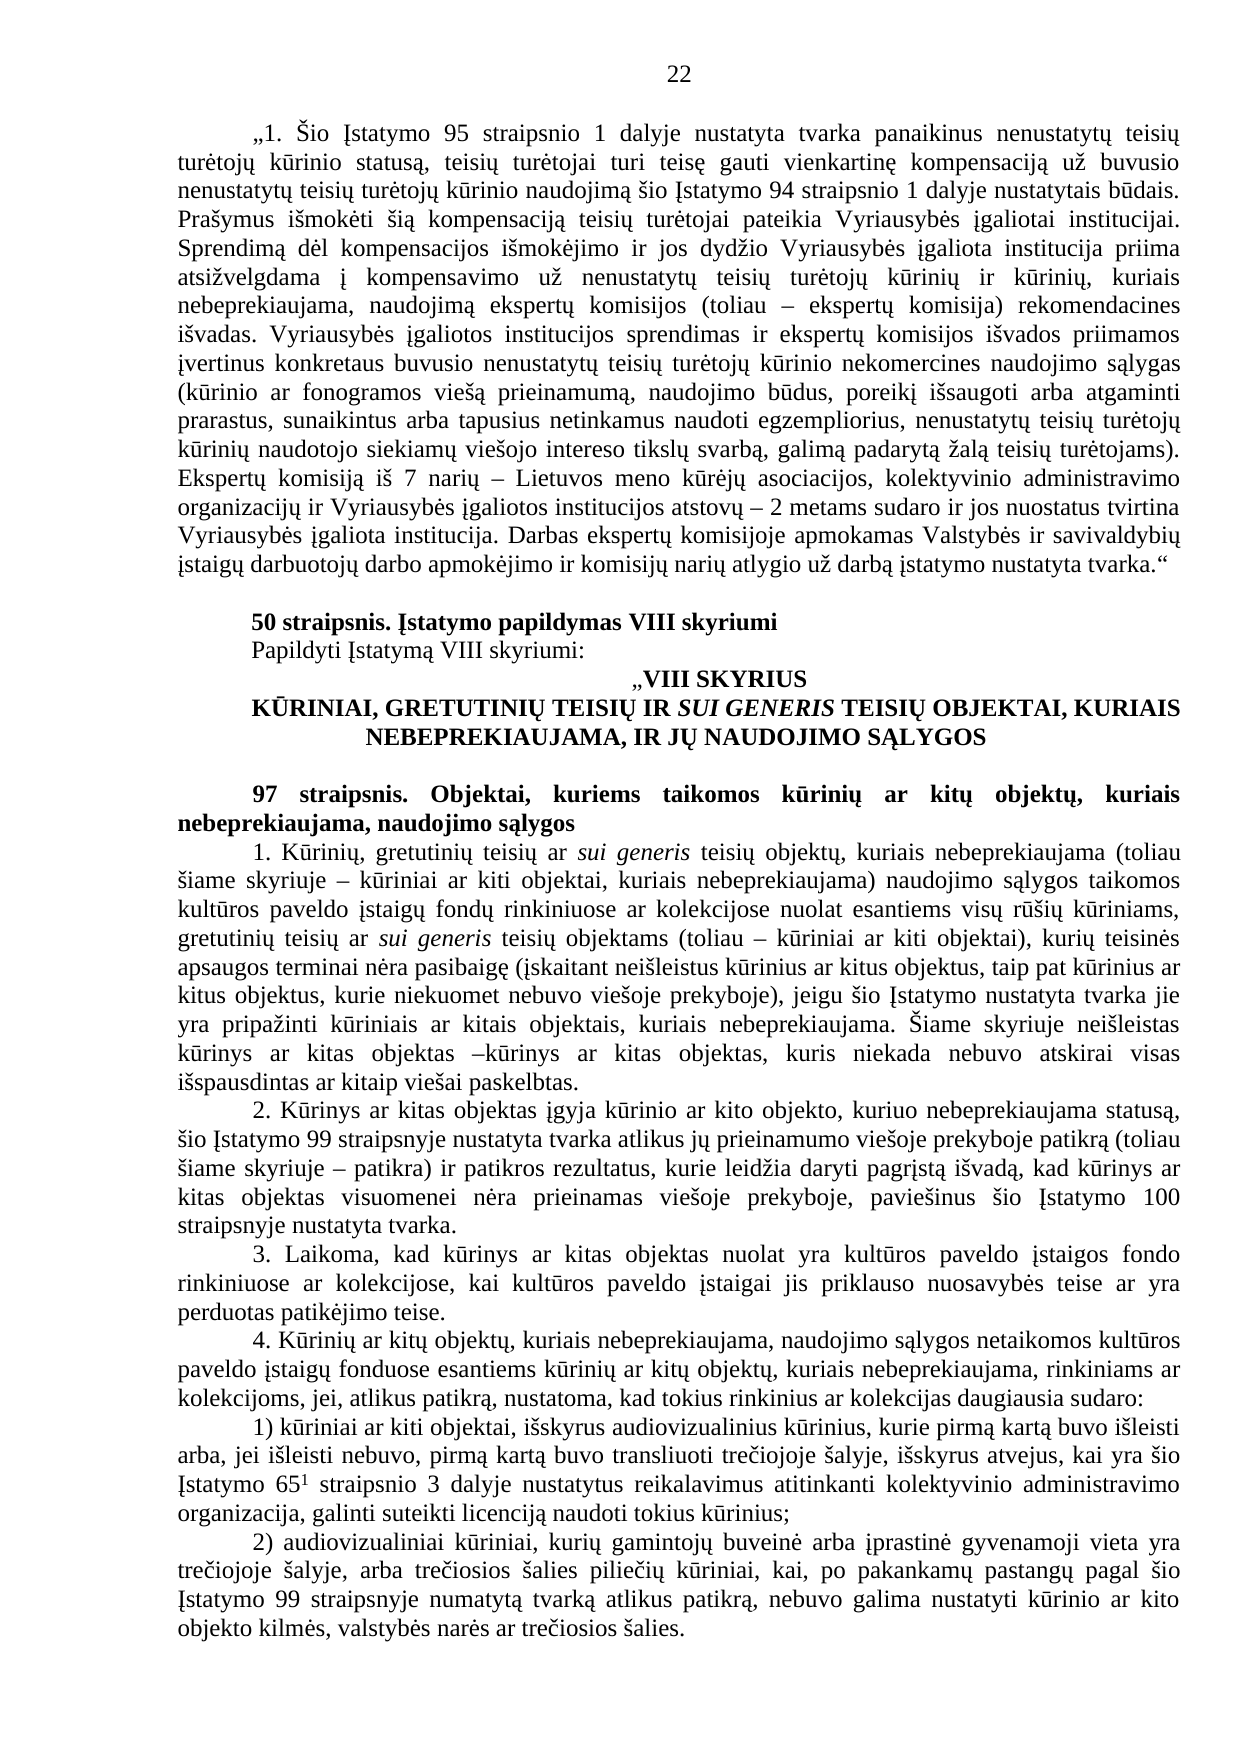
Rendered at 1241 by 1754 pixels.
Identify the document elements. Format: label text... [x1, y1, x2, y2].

text Papildyti Įstatymą VIII skyriumi: [177, 636, 1181, 664]
text 2) audiovizualiniai kūriniai, kurių gamintojų buveinė arba įprastinė gyvenamoji vieta yra trečiojoje šalyje, arba trečiosios šalies piliečių kūriniai, kai, po pakankamų pastangų pagal šio Įstatymo 99 straipsnyje numatytą tvarką atlikus patikrą, nebuvo galima nustatyti kūrinio ar kito objekto kilmės, valstybės narės ar trečiosios šalies. [177, 1527, 1181, 1642]
text 4. Kūrinių ar kitų objektų, kuriais nebeprekiaujama, naudojimo sąlygos netaikomos kultūros paveldo įstaigų fonduose esantiems kūrinių ar kitų objektų, kuriais nebeprekiaujama, rinkiniams ar kolekcijoms, jei, atlikus patikrą, nustatoma, kad tokius rinkinius ar kolekcijas daugiausia sudaro: [177, 1326, 1181, 1412]
text KŪRINIAI, GRETUTINIŲ TEISIŲ IR SUI GENERIS TEISIŲ OBJEKTAI, KURIAIS NEBEPREKIAUJAMA, IR JŲ NAUDOJIMO SĄLYGOS [177, 693, 1181, 751]
text 97 straipsnis. Objektai, kuriems taikomos kūrinių ar kitų objektų, kuriais nebeprekiaujama, naudojimo sąlygos [177, 779, 1181, 837]
text 1) kūriniai ar kiti objektai, išskyrus audiovizualinius kūrinius, kurie pirmą kartą buvo išleisti arba, jei išleisti nebuvo, pirmą kartą buvo transliuoti trečiojoje šalyje, išskyrus atvejus, kai yra šio Įstatymo 651 straipsnio 3 dalyje nustatytus reikalavimus atitinkanti kolektyvinio administravimo organizacija, galinti suteikti licenciją naudoti tokius kūrinius; [177, 1412, 1181, 1527]
text 1. Kūrinių, gretutinių teisių ar sui generis teisių objektų, kuriais nebeprekiaujama (toliau šiame skyriuje – kūriniai ar kiti objektai, kuriais nebeprekiaujama) naudojimo sąlygos taikomos kultūros paveldo įstaigų fondų rinkiniuose ar kolekcijose nuolat esantiems visų rūšių kūriniams, gretutinių teisių ar sui generis teisių objektams (toliau – kūriniai ar kiti objektai), kurių teisinės apsaugos terminai nėra pasibaigę (įskaitant neišleistus kūrinius ar kitus objektus, taip pat kūrinius ar kitus objektus, kurie niekuomet nebuvo viešoje prekyboje), jeigu šio Įstatymo nustatyta tvarka jie yra pripažinti kūriniais ar kitais objektais, kuriais nebeprekiaujama. Šiame skyriuje neišleistas kūrinys ar kitas objektas –kūrinys ar kitas objektas, kuris niekada nebuvo atskirai visas išspausdintas ar kitaip viešai paskelbtas. [177, 837, 1181, 1096]
text 2. Kūrinys ar kitas objektas įgyja kūrinio ar kito objekto, kuriuo nebeprekiaujama statusą, šio Įstatymo 99 straipsnyje nustatyta tvarka atlikus jų prieinamumo viešoje prekyboje patikrą (toliau šiame skyriuje – patikra) ir patikros rezultatus, kurie leidžia daryti pagrįstą išvadą, kad kūrinys ar kitas objektas visuomenei nėra prieinamas viešoje prekyboje, paviešinus šio Įstatymo 100 straipsnyje nustatyta tvarka. [177, 1096, 1181, 1239]
text „VIII SKYRIUS [177, 664, 1181, 693]
text „1. Šio Įstatymo 95 straipsnio 1 dalyje nustatyta tvarka panaikinus nenustatytų teisių turėtojų kūrinio statusą, teisių turėtojai turi teisę gauti vienkartinę kompensaciją už buvusio nenustatytų teisių turėtojų kūrinio naudojimą šio Įstatymo 94 straipsnio 1 dalyje nustatytais būdais. Prašymus išmokėti šią kompensaciją teisių turėtojai pateikia Vyriausybės įgaliotai institucijai. Sprendimą dėl kompensacijos išmokėjimo ir jos dydžio Vyriausybės įgaliota institucija priima atsižvelgdama į kompensavimo už nenustatytų teisių turėtojų kūrinių ir kūrinių, kuriais nebeprekiaujama, naudojimą ekspertų komisijos (toliau – ekspertų komisija) rekomendacines išvadas. Vyriausybės įgaliotos institucijos sprendimas ir ekspertų komisijos išvados priimamos įvertinus konkretaus buvusio nenustatytų teisių turėtojų kūrinio nekomercines naudojimo sąlygas (kūrinio ar fonogramos viešą prieinamumą, naudojimo būdus, poreikį išsaugoti arba atgaminti prarastus, sunaikintus arba tapusius netinkamus naudoti egzempliorius, nenustatytų teisių turėtojų kūrinių naudotojo siekiamų viešojo intereso tikslų svarbą, galimą padarytą žalą teisių turėtojams). Ekspertų komisiją iš 7 narių – Lietuvos meno kūrėjų asociacijos, kolektyvinio administravimo organizacijų ir Vyriausybės įgaliotos institucijos atstovų – 2 metams sudaro ir jos nuostatus tvirtina Vyriausybės įgaliota institucija. Darbas ekspertų komisijoje apmokamas Valstybės ir savivaldybių įstaigų darbuotojų darbo apmokėjimo ir komisijų narių atlygio už darbą įstatymo nustatyta tvarka.“ [177, 118, 1181, 578]
text 3. Laikoma, kad kūrinys ar kitas objektas nuolat yra kultūros paveldo įstaigos fondo rinkiniuose ar kolekcijose, kai kultūros paveldo įstaigai jis priklauso nuosavybės teise ar yra perduotas patikėjimo teise. [177, 1239, 1181, 1326]
text 50 straipsnis. Įstatymo papildymas VIII skyriumi [177, 607, 1181, 636]
